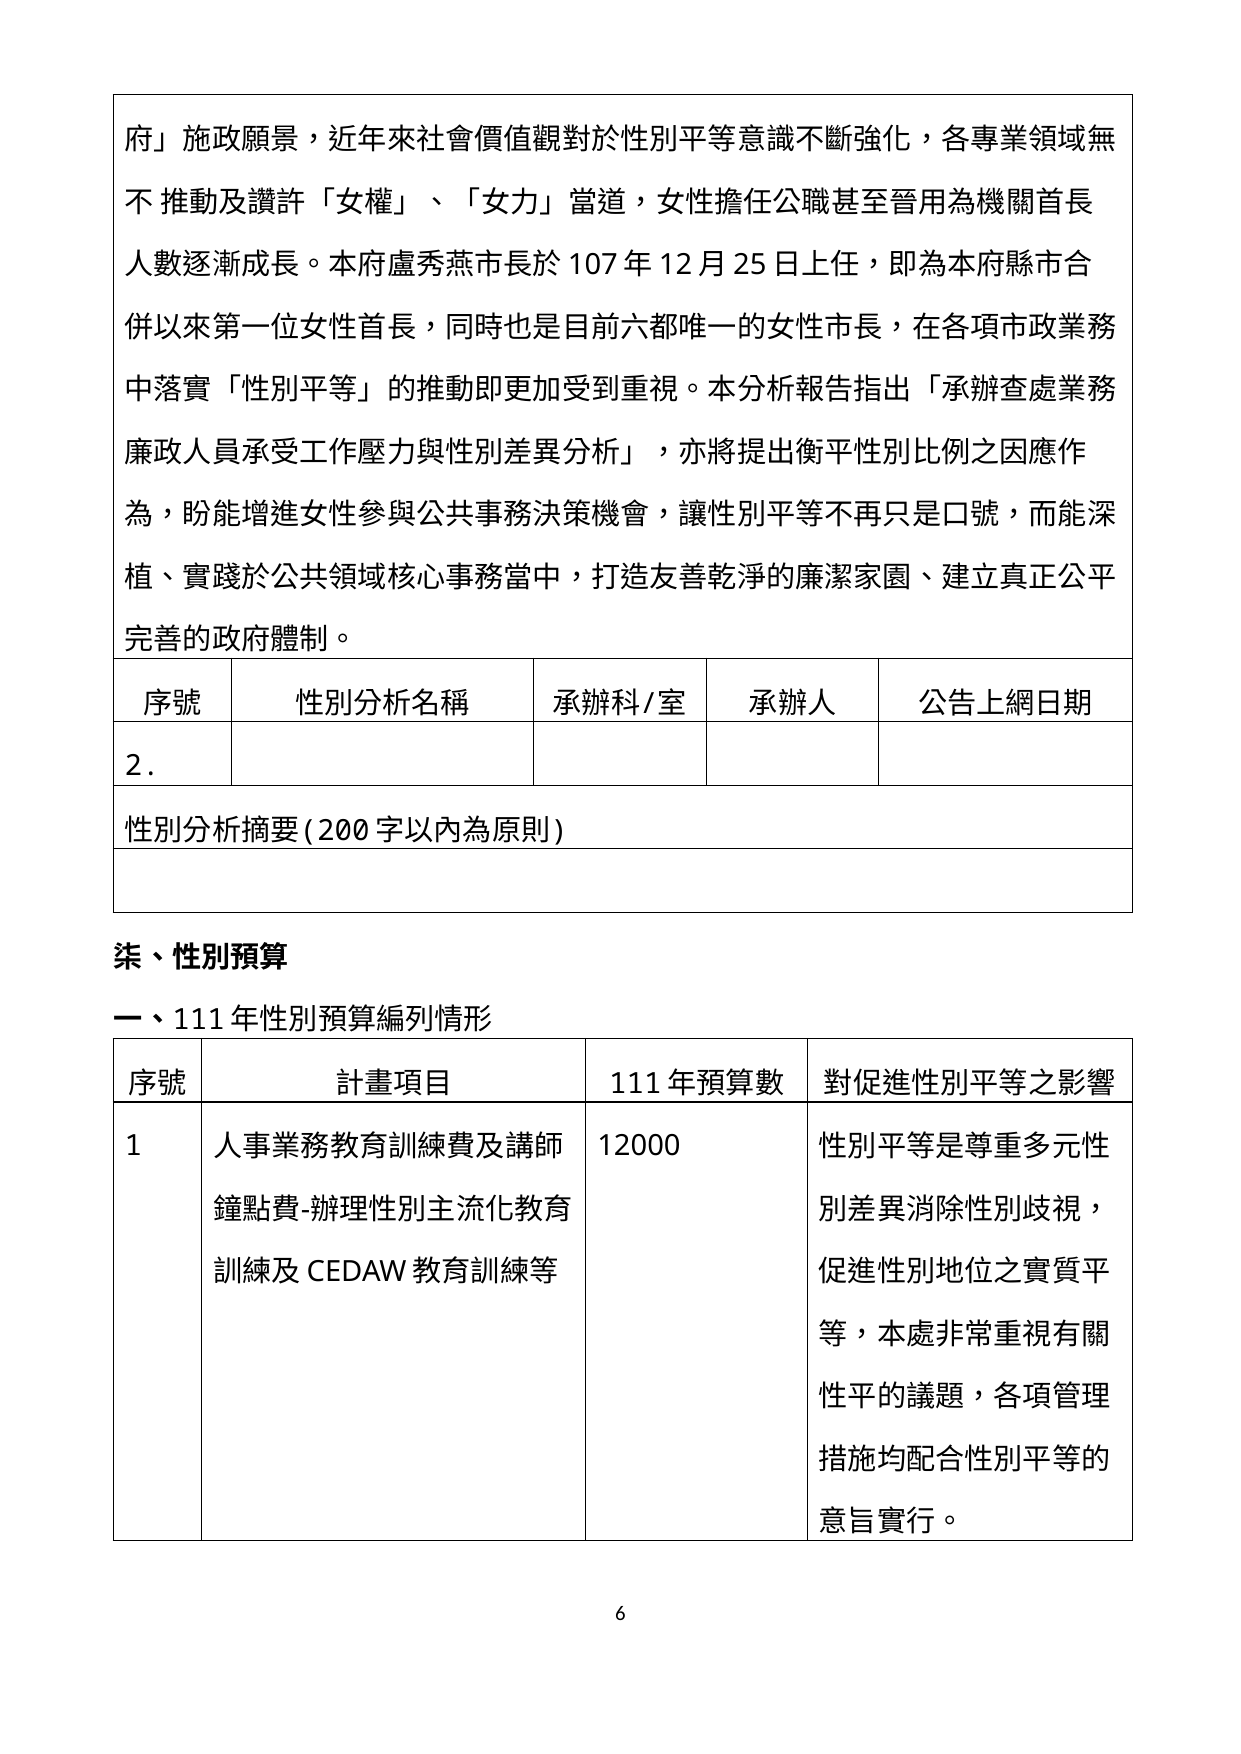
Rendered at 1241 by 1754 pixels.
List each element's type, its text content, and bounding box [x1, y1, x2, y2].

table_cell [707, 722, 878, 785]
table_header 對促進性別平等之影響 [808, 1039, 1132, 1101]
table_cell 2. [114, 722, 231, 785]
table_header 計畫項目 [202, 1039, 585, 1101]
table_cell 府」施政願景，近年來社會價值觀對於性別平等意識不斷強化，各專業領域無不 推動及讚許「女權」、「女力」當道，女性擔任公職甚至晉用為機關首長人數逐漸成長。本府盧秀燕市長於107年12月25日上任，即為本府縣市合併以來第一位女性首長，同時也是目前六都唯一的女性市長，在各項市政業務中落實「性別平等」的推動即更加受到重視。本分析報告指出「承辦查處業務廉政人員承受工作壓力與性別差異分析」，亦將提出衡平性別比例之因應作為，盼能增進女性參與公共事務決策機會，讓性別平等不再只是口號，而能深植、實踐於公共領域核心事務當中，打造友善乾淨的廉潔家園、建立真正公平完善的政府體制。 [114, 95, 1132, 658]
table_cell 承辦人 [707, 659, 878, 721]
table_cell 公告上網日期 [879, 659, 1132, 721]
table_cell 性別平等是尊重多元性別差異消除性別歧視，促進性別地位之實質平等，本處非常重視有關性平的議題，各項管理措施均配合性別平等的意旨實行。 [808, 1103, 1132, 1540]
table_cell 人事業務教育訓練費及講師鐘點費-辦理性別主流化教育訓練及CEDAW教育訓練等 [202, 1103, 585, 1540]
table_cell 12000 [586, 1103, 807, 1540]
table_cell 性別分析名稱 [232, 659, 533, 721]
table_cell 承辦科/室 [534, 659, 706, 721]
text 柒、性別預算 [114, 913, 1053, 975]
table_header 111年預算數 [586, 1039, 807, 1101]
text 一、111年性別預算編列情形 [114, 975, 1053, 1038]
table_cell [232, 722, 533, 785]
table_header 序號 [114, 1039, 201, 1101]
table_cell [114, 849, 1132, 912]
table_cell 1 [114, 1103, 201, 1540]
table_cell [879, 722, 1132, 785]
table_cell 性別分析摘要(200字以內為原則) [114, 786, 1132, 848]
table_cell 序號 [114, 659, 231, 721]
table_cell [534, 722, 706, 785]
